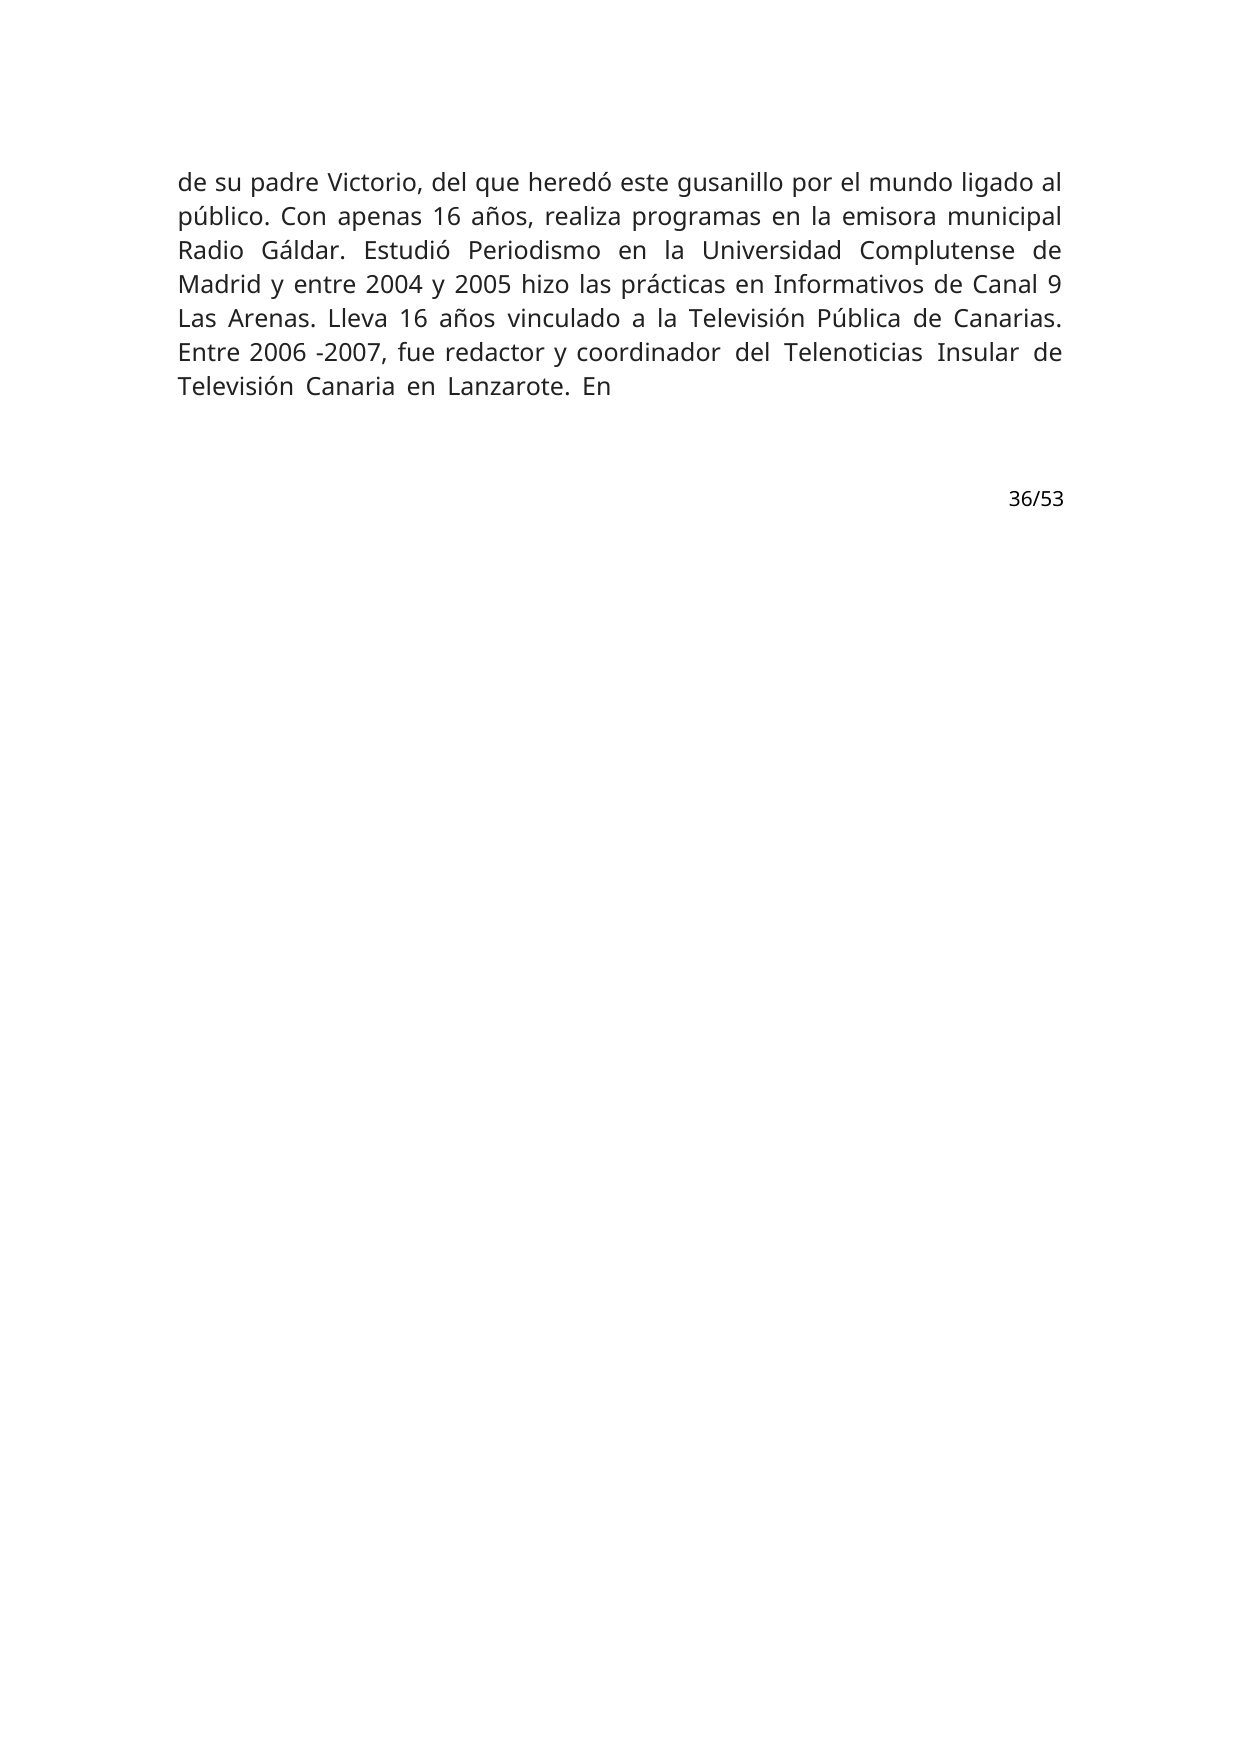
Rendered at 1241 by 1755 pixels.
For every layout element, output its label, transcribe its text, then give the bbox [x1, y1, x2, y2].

text 36/53 [58, 484, 1064, 512]
text de su padre Victorio, del que heredó este gusanillo por el mundo ligado al público. Con apenas 16 años, realiza programas en la emisora municipal Radio Gáldar. Estudió Periodismo en la Universidad Complutense de Madrid y entre 2004 y 2005 hizo las prácticas en Informativos de Canal 9 Las Arenas. Lleva 16 años vinculado a la Televisión Pública de Canarias. Entre 2006 -2007, fue redactor y coordinador del Telenoticias Insular de Televisión Canaria en Lanzarote. En [177, 164, 1063, 403]
